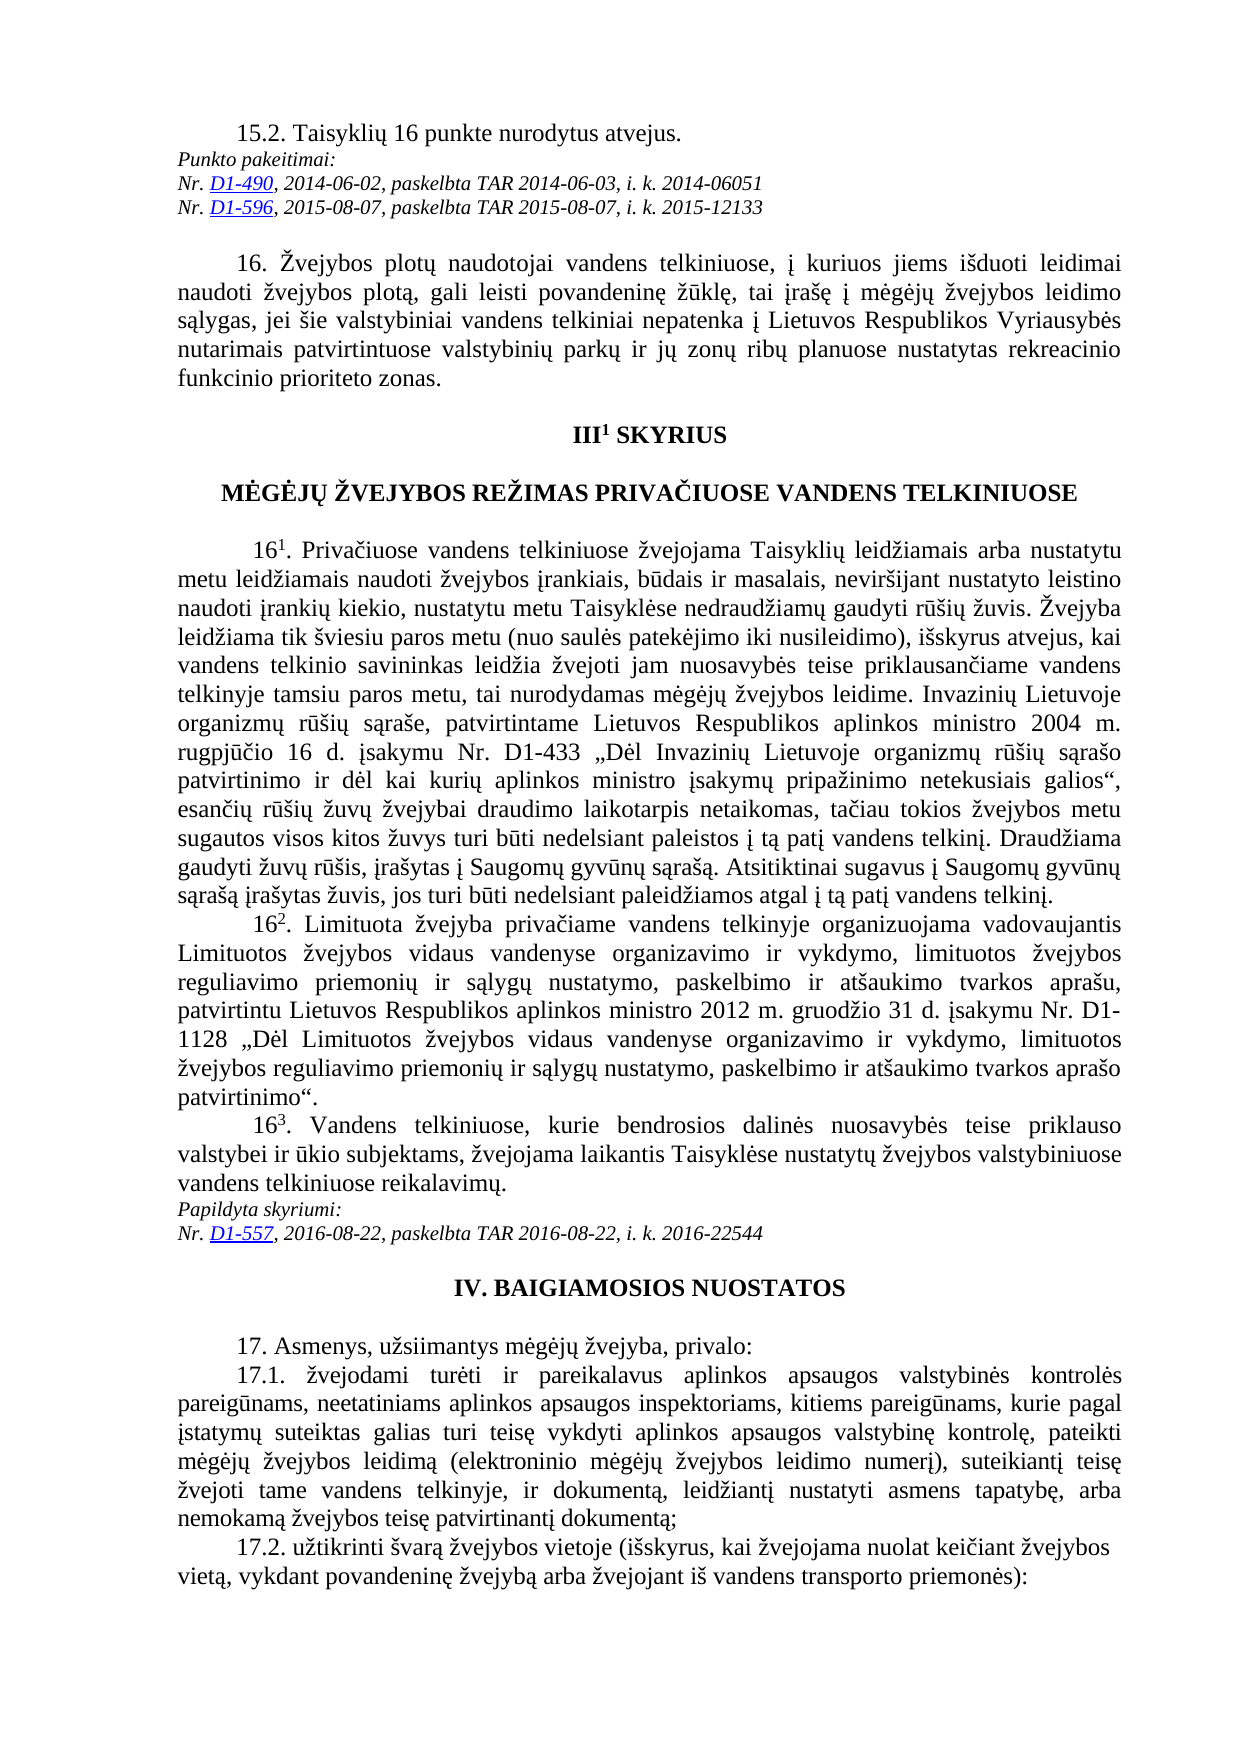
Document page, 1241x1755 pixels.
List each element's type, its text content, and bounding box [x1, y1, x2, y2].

text 161. Privačiuose vandens telkiniuose žvejojama Taisyklių leidžiamais arba nustatytu metu leidžiamais naudoti žvejybos įrankiais, būdais ir masalais, neviršijant nustatyto leistino naudoti įrankių kiekio, nustatytu metu Taisyklėse nedraudžiamų gaudyti rūšių žuvis. Žvejyba leidžiama tik šviesiu paros metu (nuo saulės patekėjimo iki nusileidimo), išskyrus atvejus, kai vandens telkinio savininkas leidžia žvejoti jam nuosavybės teise priklausančiame vandens telkinyje tamsiu paros metu, tai nurodydamas mėgėjų žvejybos leidime. Invazinių Lietuvoje organizmų rūšių sąraše, patvirtintame Lietuvos Respublikos aplinkos ministro 2004 m. rugpjūčio 16 d. įsakymu Nr. D1-433 „Dėl Invazinių Lietuvoje organizmų rūšių sąrašo patvirtinimo ir dėl kai kurių aplinkos ministro įsakymų pripažinimo netekusiais galios“, esančių rūšių žuvų žvejybai draudimo laikotarpis netaikomas, tačiau tokios žvejybos metu sugautos visos kitos žuvys turi būti nedelsiant paleistos į tą patį vandens telkinį. Draudžiama gaudyti žuvų rūšis, įrašytas į Saugomų gyvūnų sąrašą. Atsitiktinai sugavus į Saugomų gyvūnų sąrašą įrašytas žuvis, jos turi būti nedelsiant paleidžiamos atgal į tą patį vandens telkinį. [177, 535, 1122, 909]
text 17. Asmenys, užsiimantys mėgėjų žvejyba, privalo: [177, 1331, 1122, 1360]
text 162. Limituota žvejyba privačiame vandens telkinyje organizuojama vadovaujantis Limituotos žvejybos vidaus vandenyse organizavimo ir vykdymo, limituotos žvejybos reguliavimo priemonių ir sąlygų nustatymo, paskelbimo ir atšaukimo tvarkos aprašu, patvirtintu Lietuvos Respublikos aplinkos ministro 2012 m. gruodžio 31 d. įsakymu Nr. D1-1128 „Dėl Limituotos žvejybos vidaus vandenyse organizavimo ir vykdymo, limituotos žvejybos reguliavimo priemonių ir sąlygų nustatymo, paskelbimo ir atšaukimo tvarkos aprašo patvirtinimo“. [177, 909, 1122, 1110]
text 16. Žvejybos plotų naudotojai vandens telkiniuose, į kuriuos jiems išduoti leidimai naudoti žvejybos plotą, gali leisti povandeninę žūklę, tai įrašę į mėgėjų žvejybos leidimo sąlygas, jei šie valstybiniai vandens telkiniai nepatenka į Lietuvos Respublikos Vyriausybės nutarimais patvirtintuose valstybinių parkų ir jų zonų ribų planuose nustatytas rekreacinio funkcinio prioriteto zonas. [177, 248, 1122, 392]
text Nr. D1-490, 2014-06-02, paskelbta TAR 2014-06-03, i. k. 2014-06051 [177, 171, 1122, 195]
text 15.2. Taisyklių 16 punkte nurodytus atvejus. [177, 118, 1122, 147]
text Papildyta skyriumi: [177, 1197, 1122, 1221]
text Nr. D1-596, 2015-08-07, paskelbta TAR 2015-08-07, i. k. 2015-12133 [177, 195, 1122, 219]
text IV. BAIGIAMOSIOS NUOSTATOS [177, 1273, 1122, 1302]
text MĖGĖJŲ ŽVEJYBOS REŽIMAS PRIVAČIUOSE VANDENS TELKINIUOSE [177, 478, 1122, 507]
text 163. Vandens telkiniuose, kurie bendrosios dalinės nuosavybės teise priklauso valstybei ir ūkio subjektams, žvejojama laikantis Taisyklėse nustatytų žvejybos valstybiniuose vandens telkiniuose reikalavimų. [177, 1110, 1122, 1197]
text Nr. D1-557, 2016-08-22, paskelbta TAR 2016-08-22, i. k. 2016-22544 [177, 1221, 1122, 1245]
text 17.1. žvejodami turėti ir pareikalavus aplinkos apsaugos valstybinės kontrolės pareigūnams, neetatiniams aplinkos apsaugos inspektoriams, kitiems pareigūnams, kurie pagal įstatymų suteiktas galias turi teisę vykdyti aplinkos apsaugos valstybinę kontrolę, pateikti mėgėjų žvejybos leidimą (elektroninio mėgėjų žvejybos leidimo numerį), suteikiantį teisę žvejoti tame vandens telkinyje, ir dokumentą, leidžiantį nustatyti asmens tapatybę, arba nemokamą žvejybos teisę patvirtinantį dokumentą; [177, 1360, 1122, 1532]
text 17.2. užtikrinti švarą žvejybos vietoje (išskyrus, kai žvejojama nuolat keičiant žvejybos vietą, vykdant povandeninę žvejybą arba žvejojant iš vandens transporto priemonės): [177, 1532, 1122, 1590]
text III1 SKYRIUS [177, 420, 1122, 449]
text Punkto pakeitimai: [177, 147, 1122, 171]
